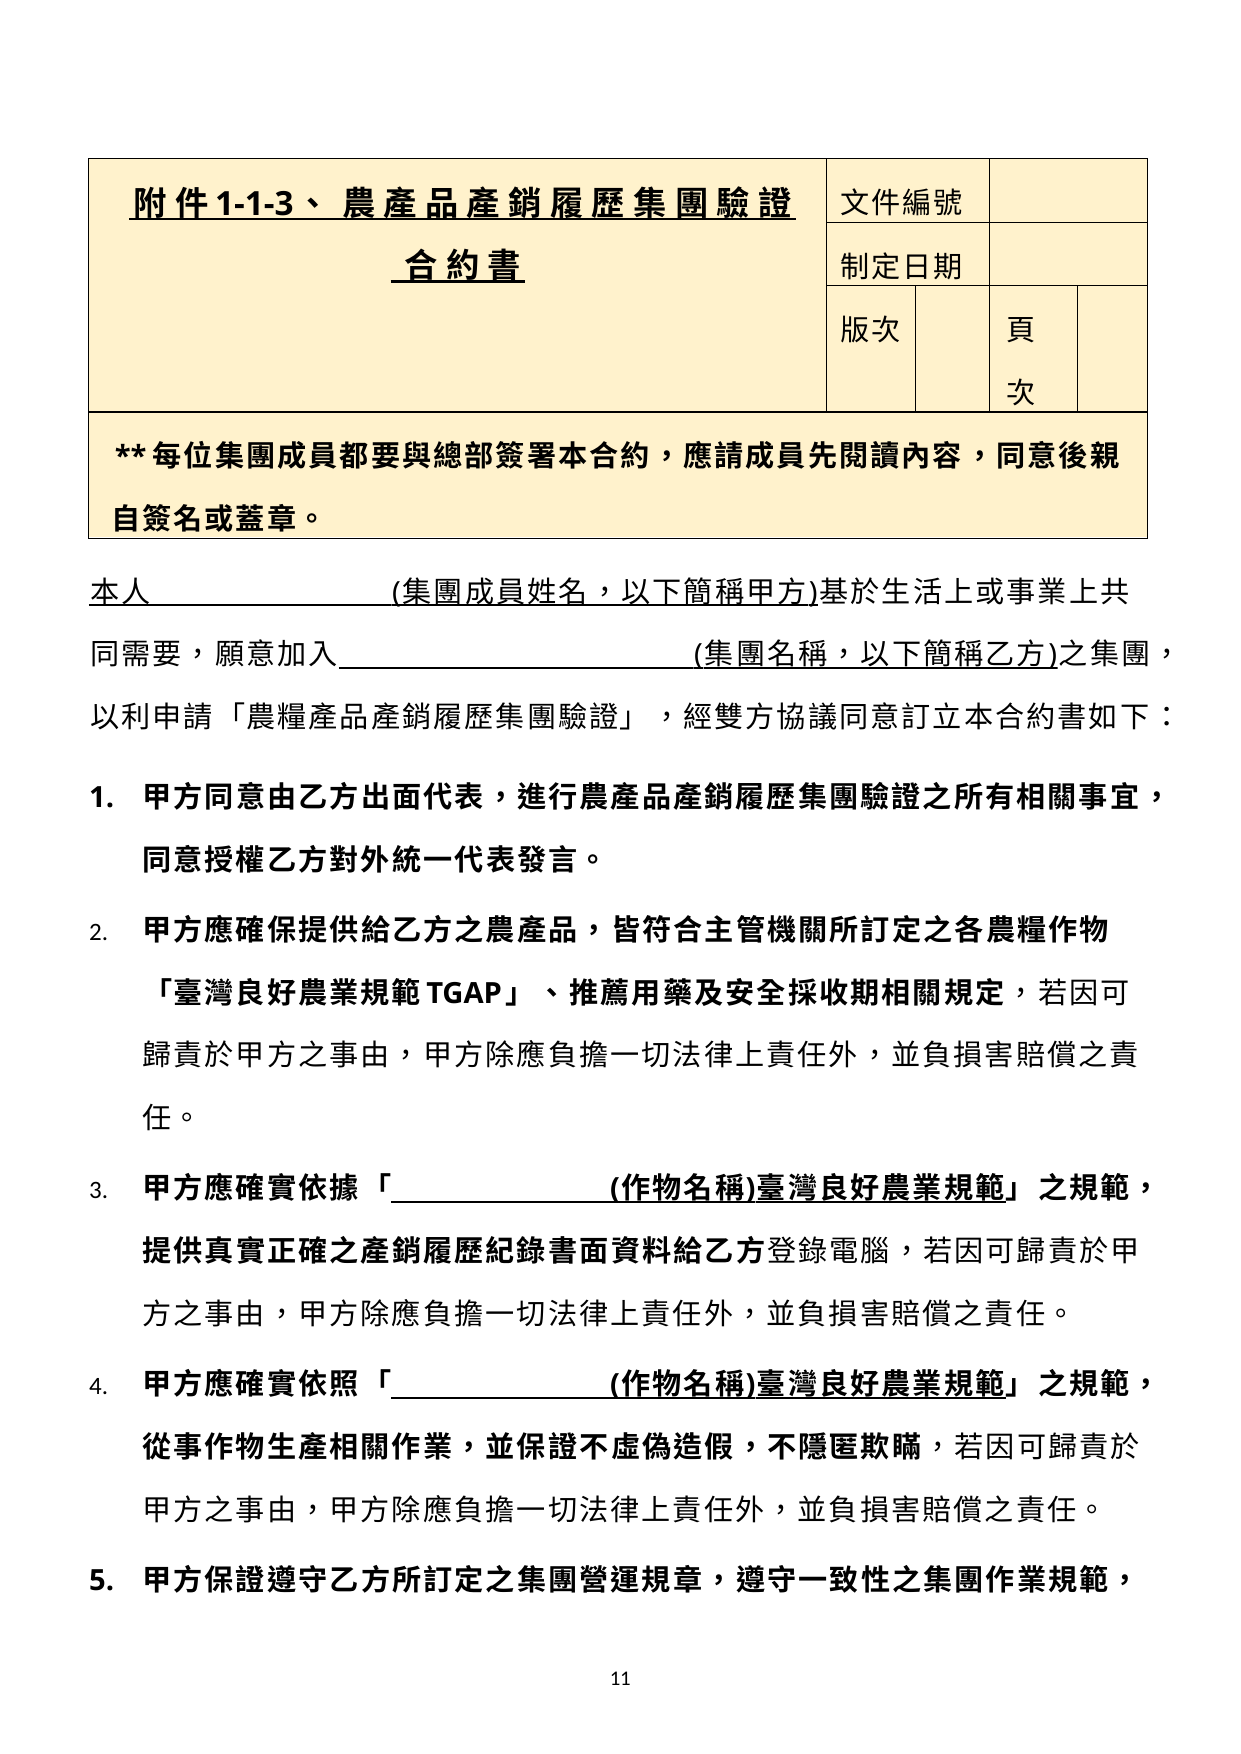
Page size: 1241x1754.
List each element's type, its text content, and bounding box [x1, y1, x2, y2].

list 甲方同意由乙方出面代表，進行農產品產銷履歷集團驗證之所有相關事宜，同意授權乙方對外統一代表發言。 [89, 753, 1151, 878]
table_cell 制定日期 [827, 223, 989, 285]
table_cell 頁次 [990, 286, 1077, 411]
table_header 附件1-1-3、農產品產銷履歷集團驗證合約書 [89, 159, 826, 411]
table_cell [990, 223, 1147, 285]
table_cell 版次 [827, 286, 915, 411]
list 甲方應確保提供給乙方之農產品，皆符合主管機關所訂定之各農糧作物「臺灣良好農業規範TGAP」、推薦用藥及安全採收期相關規定，若因可歸責於甲方之事由，甲方除應負擔一切法律上責任外，並負損害賠償之責任。 [89, 886, 1151, 1136]
text 本人 (集團成員姓名，以下簡稱甲方)基於生活上或事業上共同需要，願意加入 (集團名稱，以下簡稱乙方)之集團，以利申請「農糧產品產銷履歷集團驗證」，經雙方協議同意訂立本合約書如下： [89, 548, 1151, 735]
table_cell [916, 286, 989, 411]
table_header [990, 159, 1147, 222]
list 甲方應確實依照「 (作物名稱)臺灣良好農業規範」之規範，從事作物生產相關作業，並保證不虛偽造假，不隱匿欺瞞，若因可歸責於甲方之事由，甲方除應負擔一切法律上責任外，並負損害賠償之責任。 [89, 1341, 1151, 1528]
table_cell **每位集團成員都要與總部簽署本合約，應請成員先閱讀內容，同意後親自簽名或蓋章。 [89, 413, 1147, 537]
list 甲方應確實依據「 (作物名稱)臺灣良好農業規範」之規範，提供真實正確之產銷履歷紀錄書面資料給乙方登錄電腦，若因可歸責於甲方之事由，甲方除應負擔一切法律上責任外，並負損害賠償之責任。 [89, 1145, 1151, 1332]
table_header 文件編號 [827, 159, 989, 222]
table_cell [1078, 286, 1147, 411]
list 甲方保證遵守乙方所訂定之集團營運規章，遵守一致性之集團作業規範， [89, 1536, 1151, 1599]
